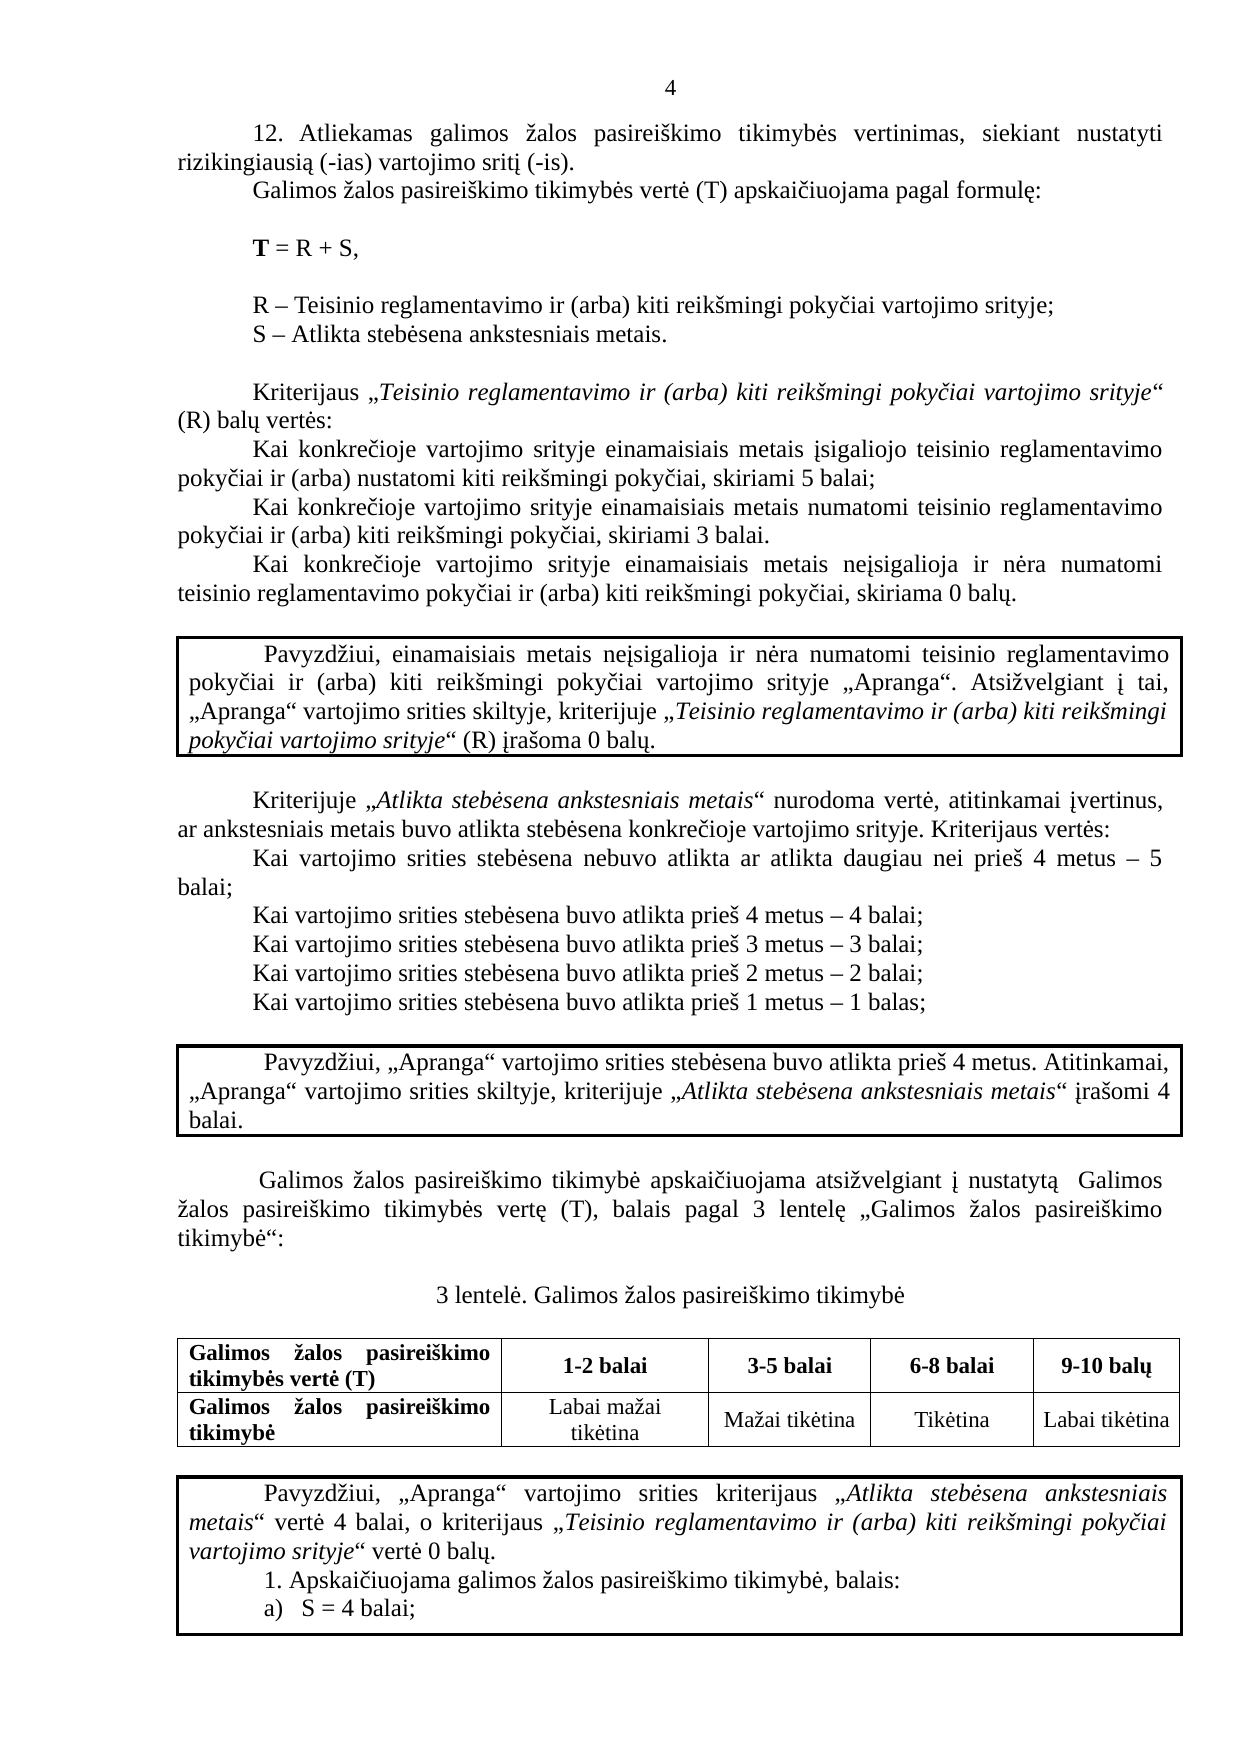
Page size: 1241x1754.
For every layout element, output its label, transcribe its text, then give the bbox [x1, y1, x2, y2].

text Kai vartojimo srities stebėsena buvo atlikta prieš 4 metus – 4 balai; [177, 901, 1163, 929]
text Kai konkrečioje vartojimo srityje einamaisiais metais numatomi teisinio reglamentavimo pokyčiai ir (arba) kiti reikšmingi pokyčiai, skiriami 3 balai. [177, 492, 1163, 549]
text Kriterijaus „Teisinio reglamentavimo ir (arba) kiti reikšmingi pokyčiai vartojimo srityje“ (R) balų vertės: [177, 377, 1163, 434]
table_cell Labai tikėtina [1034, 1393, 1179, 1446]
table_header Pavyzdžiui, „Apranga“ vartojimo srities stebėsena buvo atlikta prieš 4 metus. Atitinkamai, „Apranga“ vartojimo srities skiltyje, kriterijuje „Atlikta stebėsena ankstesniais metais“ įrašomi 4 balai. [179, 1048, 1180, 1134]
text Galimos žalos pasireiškimo tikimybė apskaičiuojama atsižvelgiant į nustatytą Galimos žalos pasireiškimo tikimybės vertę (T), balais pagal 3 lentelę „Galimos žalos pasireiškimo tikimybė“: [177, 1166, 1163, 1252]
table_header 1-2 balai [502, 1339, 708, 1392]
text Galimos žalos pasireiškimo tikimybės vertė (T) apskaičiuojama pagal formulę: [177, 176, 1163, 204]
text 12. Atliekamas galimos žalos pasireiškimo tikimybės vertinimas, siekiant nustatyti rizikingiausią (-ias) vartojimo sritį (-is). [177, 118, 1163, 176]
text Kai vartojimo srities stebėsena buvo atlikta prieš 2 metus – 2 balai; [177, 958, 1163, 987]
table_header Galimos žalos pasireiškimo tikimybės vertė (T) [178, 1339, 501, 1392]
table_cell Labai mažai tikėtina [502, 1393, 708, 1446]
table_cell Galimos žalos pasireiškimo tikimybė [178, 1393, 501, 1446]
text Kriterijuje „Atlikta stebėsena ankstesniais metais“ nurodoma vertė, atitinkamai įvertinus, ar ankstesniais metais buvo atlikta stebėsena konkrečioje vartojimo srityje. Kriterijaus vertės: [177, 786, 1163, 843]
table_cell Tikėtina [871, 1393, 1033, 1446]
table_header 3-5 balai [709, 1339, 870, 1392]
text S – Atlikta stebėsena ankstesniais metais. [177, 319, 1163, 348]
table_header 6-8 balai [871, 1339, 1033, 1392]
text 3 lentelė. Galimos žalos pasireiškimo tikimybė [177, 1281, 1163, 1309]
table_header Pavyzdžiui, „Apranga“ vartojimo srities kriterijaus „Atlikta stebėsena ankstesniais metais“ vertė 4 balai, o kriterijaus „Teisinio reglamentavimo ir (arba) kiti reikšmingi pokyčiai vartojimo srityje“ vertė 0 balų. 1. Apskaičiuojama galimos žalos pasireiškimo tikimybė, balais: a) S = 4 balai; [179, 1479, 1180, 1633]
text T = R + S, [177, 233, 1163, 262]
text Kai konkrečioje vartojimo srityje einamaisiais metais įsigaliojo teisinio reglamentavimo pokyčiai ir (arba) nustatomi kiti reikšmingi pokyčiai, skiriami 5 balai; [177, 434, 1163, 492]
text Kai konkrečioje vartojimo srityje einamaisiais metais neįsigalioja ir nėra numatomi teisinio reglamentavimo pokyčiai ir (arba) kiti reikšmingi pokyčiai, skiriama 0 balų. [177, 549, 1163, 607]
table_cell Mažai tikėtina [709, 1393, 870, 1446]
text Kai vartojimo srities stebėsena nebuvo atlikta ar atlikta daugiau nei prieš 4 metus – 5 balai; [177, 843, 1163, 901]
text R – Teisinio reglamentavimo ir (arba) kiti reikšmingi pokyčiai vartojimo srityje; [177, 291, 1163, 319]
text Kai vartojimo srities stebėsena buvo atlikta prieš 1 metus – 1 balas; [177, 987, 1163, 1016]
table_header Pavyzdžiui, einamaisiais metais neįsigalioja ir nėra numatomi teisinio reglamentavimo pokyčiai ir (arba) kiti reikšmingi pokyčiai vartojimo srityje „Apranga“. Atsižvelgiant į tai, „Apranga“ vartojimo srities skiltyje, kriterijuje „Teisinio reglamentavimo ir (arba) kiti reikšmingi pokyčiai vartojimo srityje“ (R) įrašoma 0 balų. [179, 639, 1180, 754]
table_header 9-10 balų [1034, 1339, 1179, 1392]
text Kai vartojimo srities stebėsena buvo atlikta prieš 3 metus – 3 balai; [177, 929, 1163, 958]
